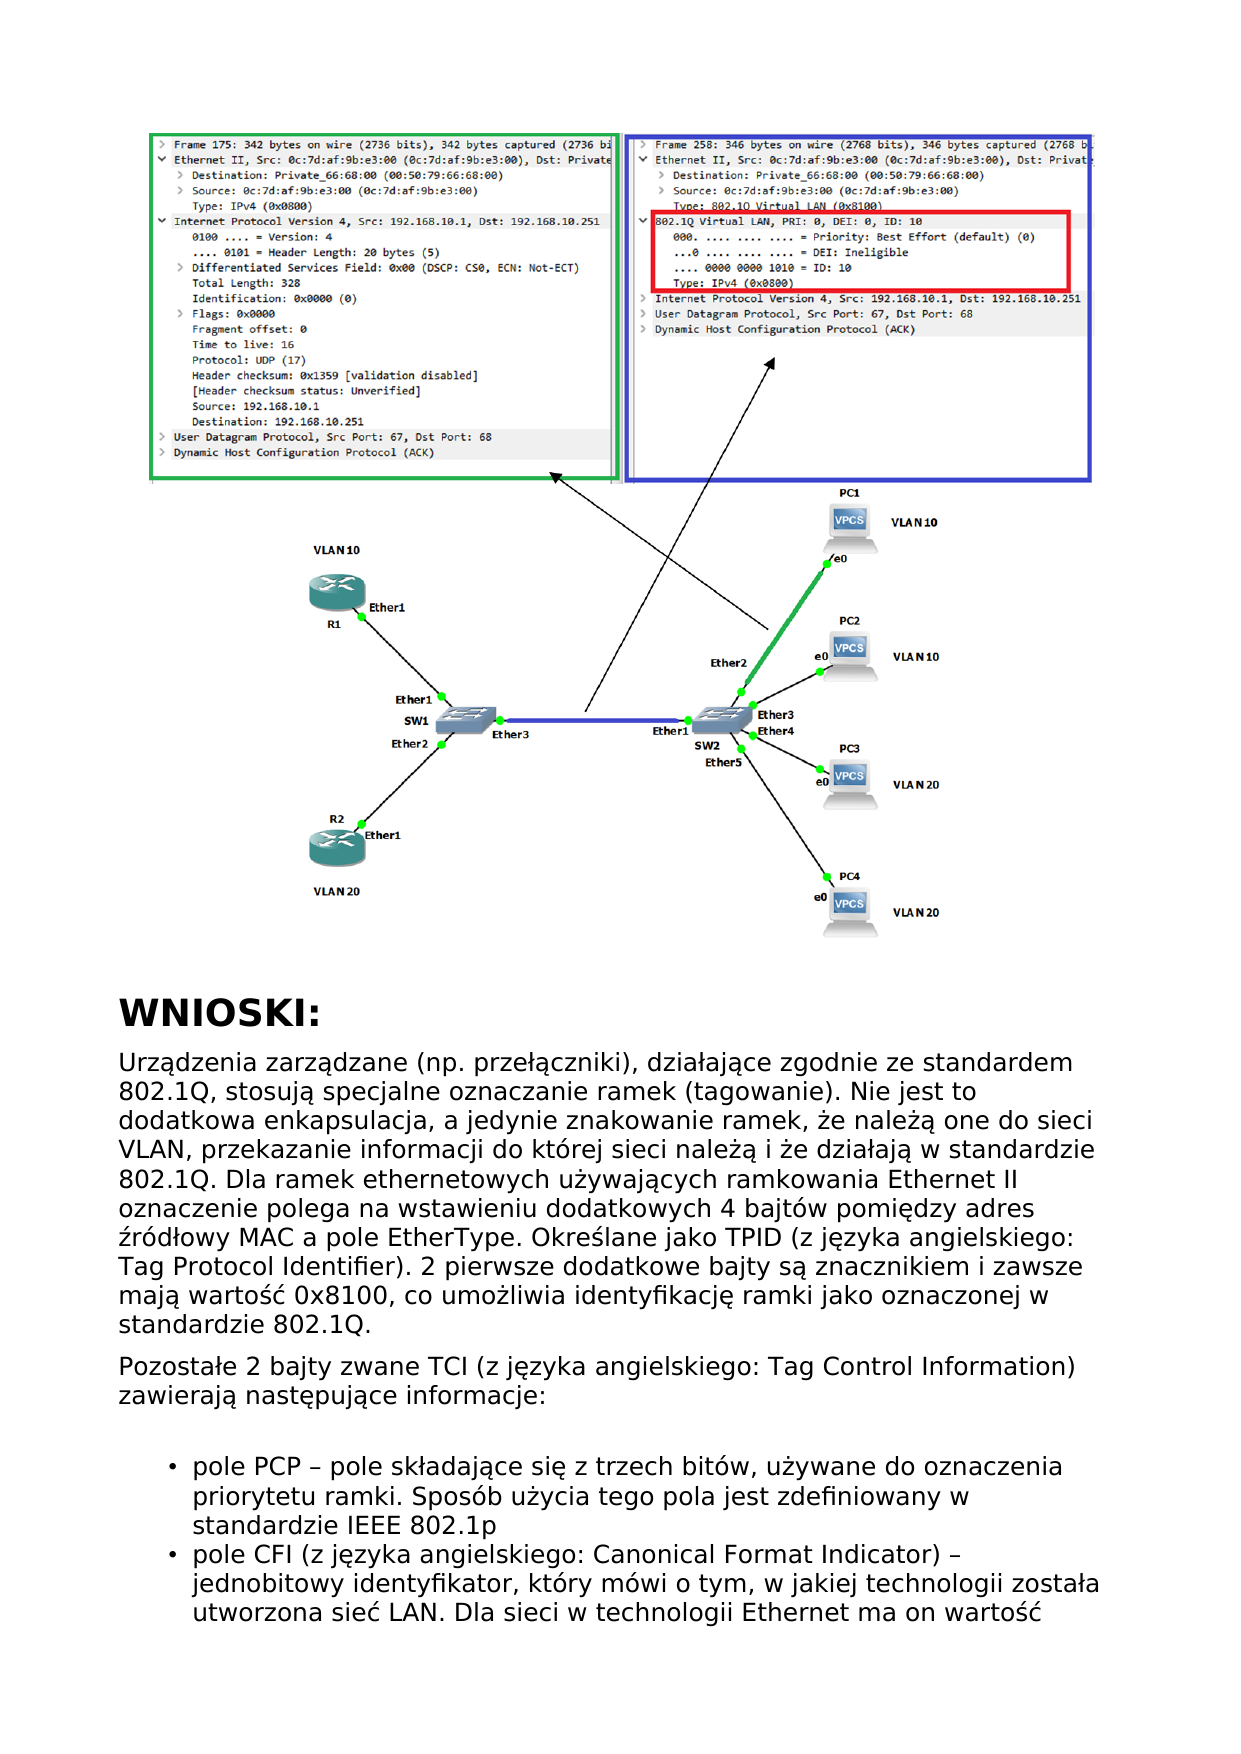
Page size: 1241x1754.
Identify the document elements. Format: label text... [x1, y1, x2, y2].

text Pozostałe 2 bajty zwane TCI (z języka angielskiego: Tag Control Information) zawierają następujące informacje: [118, 1352, 1122, 1411]
subtitle WNIOSKI: [118, 992, 1122, 1036]
picture [118, 118, 1123, 955]
text Urządzenia zarządzane (np. przełączniki), działające zgodnie ze standardem 802.1Q, stosują specjalne oznaczanie ramek (tagowanie). Nie jest to dodatkowa enkapsulacja, a jedynie znakowanie ramek, że należą one do sieci VLAN, przekazanie informacji do której sieci należą i że działają w standardzie 802.1Q. Dla ramek ethernetowych używających ramkowania Ethernet II oznaczenie polega na wstawieniu dodatkowych 4 bajtów pomiędzy adres źródłowy MAC a pole EtherType. Określane jako TPID (z języka angielskiego: Tag Protocol Identifier). 2 pierwsze dodatkowe bajty są znacznikiem i zawsze mają wartość 0x8100, co umożliwia identyfikację ramki jako oznaczonej w standardzie 802.1Q. [118, 1048, 1122, 1340]
list pole CFI (z języka angielskiego: Canonical Format Indicator) – jednobitowy identyfikator, który mówi o tym, w jakiej technologii została utworzona sieć LAN. Dla sieci w technologii Ethernet ma on wartość [177, 1540, 1122, 1628]
list pole PCP – pole składające się z trzech bitów, używane do oznaczenia priorytetu ramki. Sposób użycia tego pola jest zdefiniowany w standardzie IEEE 802.1p [177, 1453, 1122, 1540]
